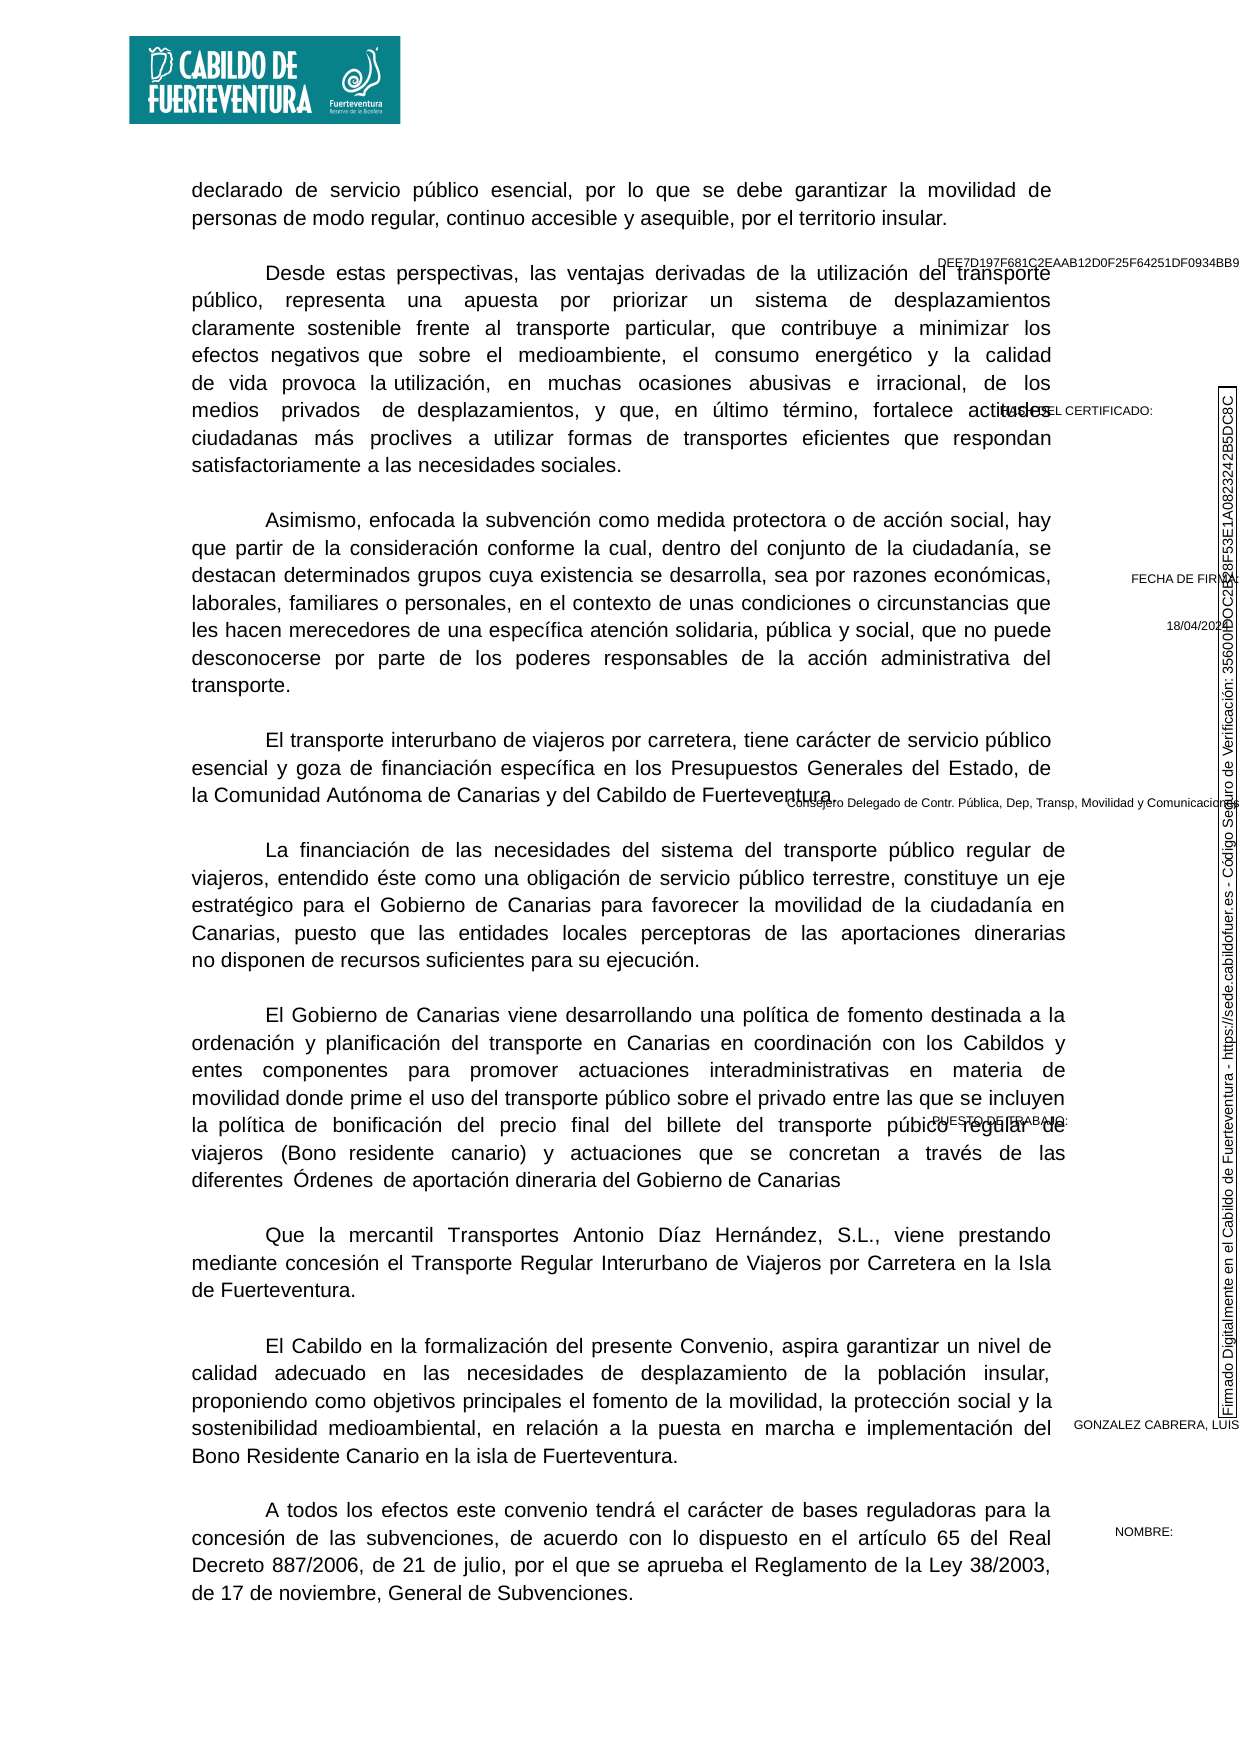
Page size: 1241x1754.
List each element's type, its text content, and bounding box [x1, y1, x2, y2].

text El transporte interurbano de viajeros por carretera, tiene carácter de servicio público esencial y goza de financiación específica en los Presupuestos Generales del Estado, de la Comunidad Autónoma de Canarias y del Cabildo de Fuerteventura. [191, 728, 1051, 807]
text declarado de servicio público esencial, por lo que se debe garantizar la movilidad de personas de modo regular, continuo accesible y asequible, por el territorio insular. [191, 178, 1055, 229]
text El Gobierno de Canarias viene desarrollando una política de fomento destinada a la ordenación y planificación del transporte en Canarias en coordinación con los Cabildos y entes componentes para promover actuaciones interadministrativas en materia de movilidad donde prime el uso del transporte público sobre el privado entre las que se incluyen la política de bonificación del precio final del billete del transporte púbico regular de viajeros (Bono residente canario) y actuaciones que se concretan a través de las diferentes Órdenes de aportación dineraria del Gobierno de Canarias [191, 1003, 1066, 1192]
picture [129, 36, 401, 124]
text Firmado Digitalmente en el Cabildo de Fuerteventura - https://sede.cabildofuer.es - Código Seguro de Verificación: 35600IDOC2B28F53E1A0823242B5DC8C [1219, 388, 1236, 1417]
text Que la mercantil Transportes Antonio Díaz Hernández, S.L., viene prestando mediante concesión el Transporte Regular Interurbano de Viajeros por Carretera en la Isla de Fuerteventura. [191, 1223, 1051, 1302]
text El Cabildo en la formalización del presente Convenio, aspira garantizar un nivel de calidad adecuado en las necesidades de desplazamiento de la población insular, proponiendo como objetivos principales el fomento de la movilidad, la protección social y la sostenibilidad medioambiental, en relación a la puesta en marcha e implementación del Bono Residente Canario en la isla de Fuerteventura. [191, 1333, 1055, 1467]
text A todos los efectos este convenio tendrá el carácter de bases reguladoras para la concesión de las subvenciones, de acuerdo con lo dispuesto en el artículo 65 del Real Decreto 887/2006, de 21 de julio, por el que se aprueba el Reglamento de la Ley 38/2003, de 17 de noviembre, General de Subvenciones. [191, 1498, 1051, 1605]
text La financiación de las necesidades del sistema del transporte público regular de viajeros, entendido éste como una obligación de servicio público terrestre, constituye un eje estratégico para el Gobierno de Canarias para favorecer la movilidad de la ciudadanía en Canarias, puesto que las entidades locales perceptoras de las aportaciones dinerarias no disponen de recursos suficientes para su ejecución. [191, 838, 1066, 972]
text Desde estas perspectivas, las ventajas derivadas de la utilización del transporte público, representa una apuesta por priorizar un sistema de desplazamientos claramente sostenible frente al transporte particular, que contribuye a minimizar los efectos negativos que sobre el medioambiente, el consumo energético y la calidad de vida provoca la utilización, en muchas ocasiones abusivas e irracional, de los medios privados de desplazamientos, y que, en último término, fortalece actitudes ciudadanas más proclives a utilizar formas de transportes eficientes que respondan satisfactoriamente a las necesidades sociales. [191, 261, 1051, 477]
text Asimismo, enfocada la subvención como medida protectora o de acción social, hay que partir de la consideración conforme la cual, dentro del conjunto de la ciudadanía, se destacan determinados grupos cuya existencia se desarrolla, sea por razones económicas, laborales, familiares o personales, en el contexto de unas condiciones o circunstancias que les hacen merecedores de una específica atención solidaria, pública y social, que no puede desconocerse por parte de los poderes responsables de la acción administrativa del transporte. [191, 508, 1055, 697]
